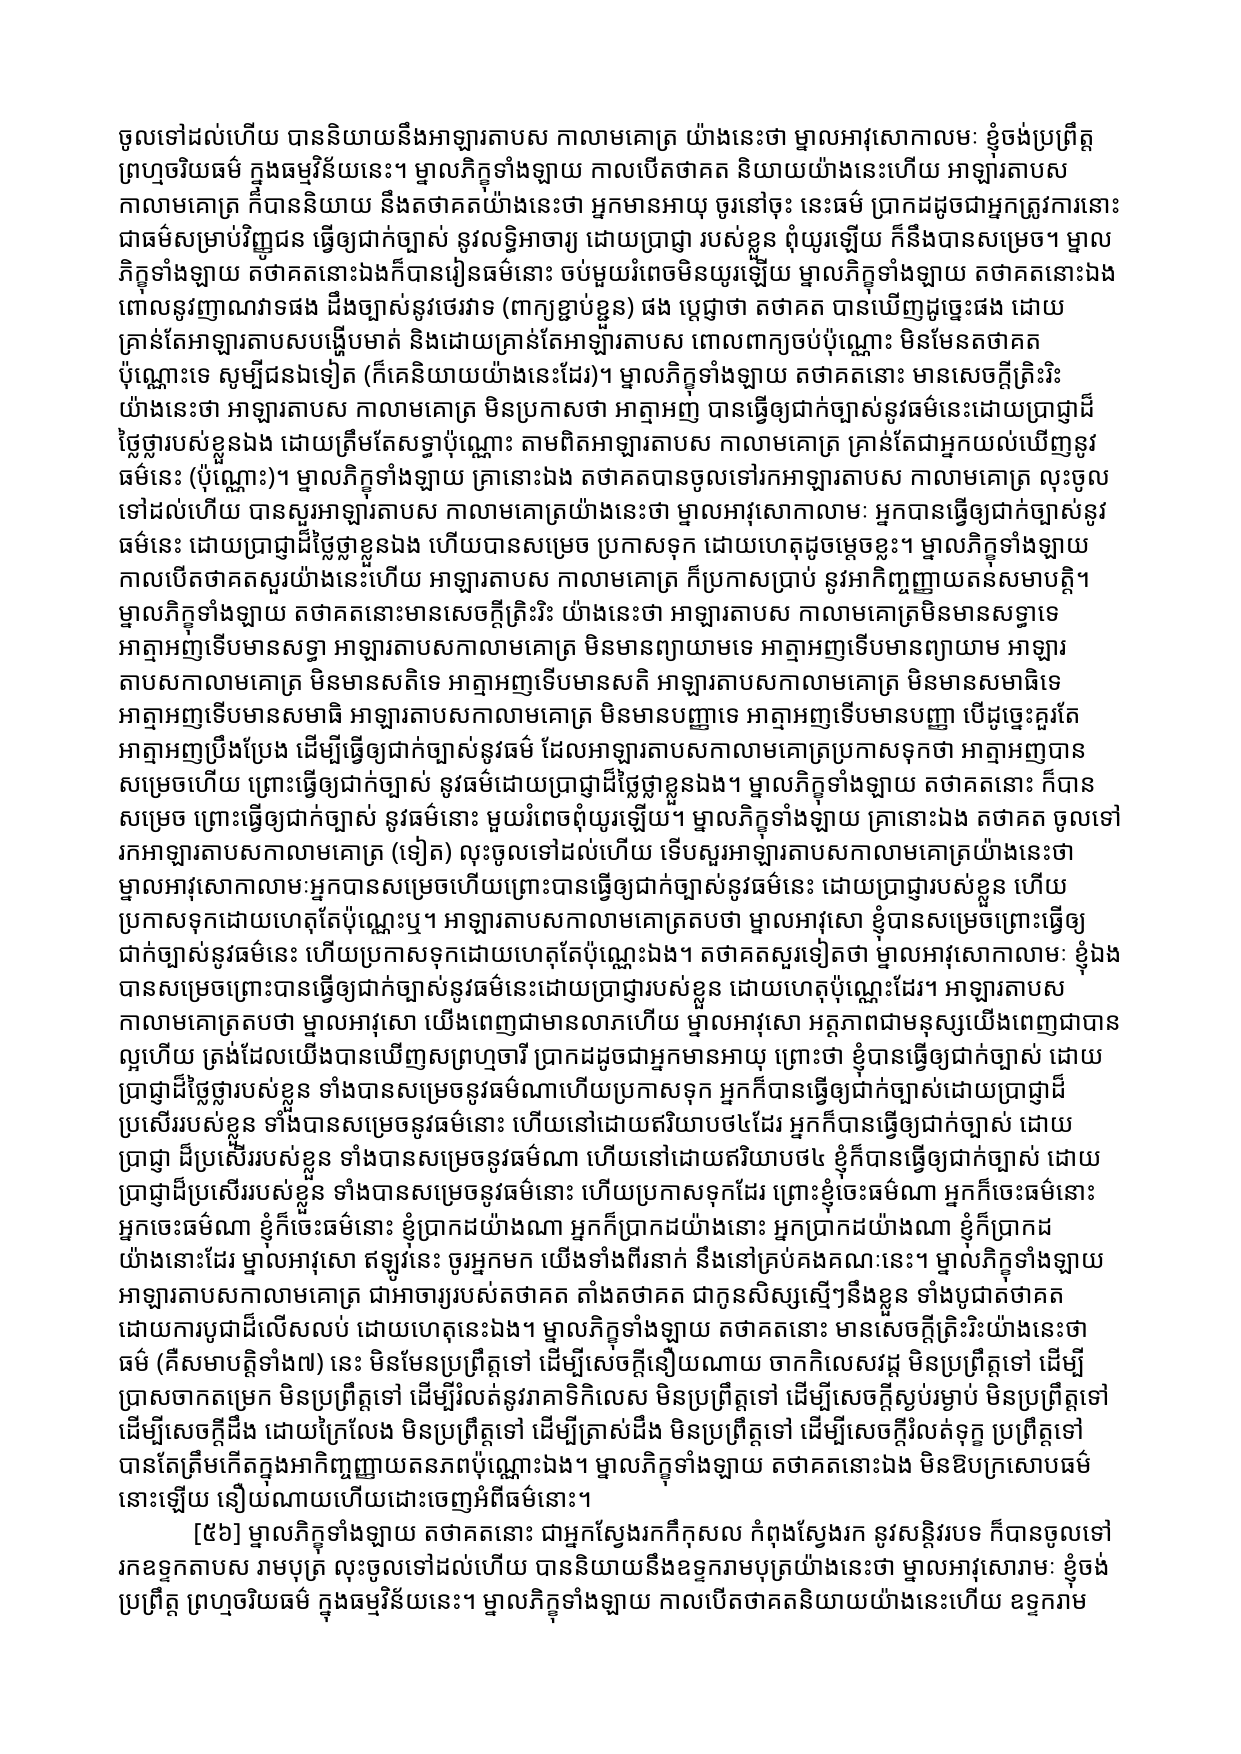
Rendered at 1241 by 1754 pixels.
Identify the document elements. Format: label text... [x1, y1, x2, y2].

text [៥៥] ម្នាលភិក្ខុទាំងឡាយ លុះសម័យតមក តថាគតនោះឯង នៅក្មេង មានសក់​ខ្មៅ​ស្និទ្ធល្អ កំពុងប្រកបដោយបឋមវ័យដ៏ចម្រើន កាលដែលមាតាបិតាមិនចង់ (ឲ្យចេញ​បួស) មានព្រះភក្ត្រទទឹកជោកដោយទឹកព្រះនេត្រ កំពុងទ្រង់ព្រះកន្សែង (តថាគត) ក៏កោរ​សក់ ពុកមាត់ ពុកចង្កា ស្លៀកដណ្តប់សំពត់កាសាយៈ ចេញចាកគេហដ្ឋាន​ទៅកាន់ផ្នួស លុះតថាគតនោះ បួសយ៉ាងនេះហើយ ក៏ស្វែងរក កឹកុសល (សេចក្តីពិត ថាអ្វីជា​កុសល) កាលស្វែងរកនូវសន្តិវរបទ គឺព្រះនិព្វាន ដែលជាគុណជាត ដ៏ប្រសើរ ក៏បានចូលទៅរកអាឡារតាបស កាលាមគោត្រ លុះចូលទៅដល់ហើយ បាននិយាយ​នឹង​អាឡារតាបស កាលាមគោត្រ យ៉ាងនេះថា ម្នាលអាវុសោកាលមៈ ខ្ញុំចង់ប្រព្រឹត្ត​ព្រហ្មចរិយធម៌ ក្នុងធម្មវិន័យនេះ។ ម្នាលភិក្ខុទាំងឡាយ កាលបើតថាគត និយាយយ៉ាង​នេះ​ហើយ អាឡារតាបស កាលាមគោត្រ ក៏បាននិយាយ នឹងតថាគតយ៉ាងនេះថា អ្នក​មាន​អាយុ ចូរនៅចុះ នេះធម៌ ប្រាកដដូចជាអ្នកត្រូវការនោះ ជាធម៌សម្រាប់វិញ្ញូជន ធ្វើឲ្យ​ជាក់​ច្បាស់ នូវលទ្ធិអាចារ្យ ដោយប្រាជ្ញា របស់ខ្លួន ពុំយូរឡើយ ក៏នឹងបានសម្រេច។ ម្នាលភិក្ខុ​ទាំងឡាយ តថាគតនោះឯងក៏បានរៀនធម៌នោះ ចប់មួយរំពេចមិនយូរឡើយ ម្នាលភិក្ខុទាំងឡាយ តថាគតនោះឯង ពោលនូវញាណវាទផង ដឹងច្បាស់នូវថេរវាទ (ពាក្យខ្ជាប់ខ្ជួន) ផង ប្តេជ្ញាថា តថាគត បានឃើញដូច្នេះផង ដោយគ្រាន់តែ​អាឡារតាបស​បង្ហើប​មាត់ និងដោយគ្រាន់តែអាឡារតាបស ពោលពាក្យចប់ប៉ុណ្ណោះ មិនមែន​តថាគត​ប៉ុណ្ណោះទេ សូម្បីជនឯទៀត (ក៏គេនិយាយយ៉ាងនេះដែរ)។ ម្នាលភិក្ខុទាំងឡាយ តថាគត​នោះ មានសេចក្តីត្រិះរិះយ៉ាងនេះថា អាឡារតាបស កាលាមគោត្រ មិនប្រកាសថា អាត្មា​អញ បានធ្វើឲ្យជាក់ច្បាស់នូវធម៌នេះដោយប្រាជ្ញាដ៏ថ្លៃថ្លារបស់ខ្លួនឯង ដោយត្រឹម​តែ​សទ្ធា​ប៉ុណ្ណោះ តាមពិតអាឡារតាបស កាលាមគោត្រ គ្រាន់តែជាអ្នកយល់​ឃើញនូវធម៌​នេះ (ប៉ុណ្ណោះ)។ ម្នាលភិក្ខុទាំងឡាយ គ្រានោះឯង តថាគតបានចូលទៅរកអាឡារតាបស កាលាមគោត្រ លុះចូលទៅដល់ហើយ បានសួរអាឡារតាបស កាលាមគោត្រយ៉ាងនេះថា ម្នាលអាវុសោកាលាមៈ អ្នកបានធ្វើឲ្យជាក់ច្បាស់នូវធម៌នេះ ដោយប្រាជ្ញាដ៏ថ្លៃថ្លាខ្លួនឯង ហើយ​បានសម្រេច ប្រកាសទុក ដោយហេតុដូចម្តេចខ្លះ។ ម្នាលភិក្ខុទាំងឡាយ កាល​បើ​តថាគត​សួរយ៉ាងនេះហើយ អាឡារតាបស កាលាមគោត្រ ក៏ប្រកាសប្រាប់ នូវ​អាកិញ្ចញ្ញាយតនសមាបត្តិ។ ម្នាលភិក្ខុទាំងឡាយ តថាគតនោះមានសេចក្តីត្រិះរិះ យ៉ាងនេះ​​ថា អាឡារតាបស កាលាមគោត្រមិនមានសទ្ធាទេ អាត្មាអញទើបមានសទ្ធា អាឡារ​តាបសកាលាមគោត្រ មិនមានព្យាយាមទេ អាត្មាអញទើបមានព្យាយាម អាឡារ​តាបស​កាលាមគោត្រ មិនមានសតិទេ អាត្មាអញទើបមានសតិ អាឡារតាបស​កាលាម​គោត្រ មិនមានសមាធិទេ អាត្មាអញទើបមានសមាធិ អាឡារតាបសកាលាមគោត្រ មិនមាន​បញ្ញាទេ អាត្មាអញទើបមានបញ្ញា បើដូច្នេះគួរតែអាត្មាអញប្រឹងប្រែង ដើម្បីធ្វើ​ឲ្យជាក់​ច្បាស់​នូវធម៌ ដែលអាឡារតាបសកាលាមគោត្រប្រកាសទុកថា អាត្មាអញ​បាន​សម្រេច​ហើយ ព្រោះធ្វើឲ្យជាក់ច្បាស់ នូវធម៌ដោយប្រាជ្ញាដ៏ថ្លៃថ្លាខ្លួនឯង។ ម្នាលភិក្ខុ​ទាំងឡាយ តថាគតនោះ ក៏បានសម្រេច ព្រោះធ្វើឲ្យជាក់ច្បាស់ នូវធម៌នោះ មួយរំពេច​ពុំ​យូរ​ឡើយ។ ម្នាលភិក្ខុទាំងឡាយ គ្រានោះឯង តថាគត ចូលទៅរកអាឡារតាបស​កាលាម​គោត្រ (ទៀត) លុះចូលទៅដល់ហើយ ទើបសួរអាឡារតាបសកាលាមគោត្រយ៉ាងនេះថា ម្នាលអាវុសោកាលាមៈអ្នកបានសម្រេចហើយព្រោះបានធ្វើឲ្យជាក់ច្បាស់នូវធម៌នេះ ដោយ​ប្រាជ្ញារបស់ខ្លួន ហើយប្រកាសទុកដោយហេតុតែប៉ុណ្ណេះឬ។ អាឡារតាបស​កាលាម​គោត្រ​តបថា ម្នាលអាវុសោ ខ្ញុំបានសម្រេចព្រោះធ្វើឲ្យជាក់ច្បាស់​នូវធម៌នេះ ហើយប្រកាសទុកដោយហេតុតែប៉ុណ្ណេះឯង។ តថាគតសួរទៀតថា ម្នាលអាវុសោ​កាលាមៈ ខ្ញុំឯងបានសម្រេចព្រោះបានធ្វើឲ្យជាក់ច្បាស់នូវធម៌នេះដោយប្រាជ្ញារបស់ខ្លួន ដោយ​ហេតុប៉ុណ្ណេះដែរ។ អាឡារតាបសកាលាមគោត្រតបថា ម្នាលអាវុសោ យើងពេញ​ជា​មាន​លាភហើយ ម្នាលអាវុសោ អត្តភាពជាមនុស្សយើងពេញជាបានល្អហើយ ត្រង់ដែលយើង​បានឃើញសព្រហ្មចារី ប្រាកដដូចជាអ្នកមានអាយុ ព្រោះថា ខ្ញុំបានធ្វើឲ្យ​ជាក់​ច្បាស់ ដោយប្រាជ្ញាដ៏ថ្លៃថ្លារបស់ខ្លួន ទាំងបានសម្រេចនូវធម៌ណាហើយប្រកាសទុក អ្នកក៏បានធ្វើឲ្យជាក់ច្បាស់ដោយប្រាជ្ញាដ៏ប្រសើររបស់ខ្លួន ទាំងបានសម្រេចនូវធម៌នោះ ហើយនៅដោយឥរិយាបថ៤ដែរ អ្នកក៏បានធ្វើឲ្យជាក់ច្បាស់ ដោយប្រាជ្ញា ដ៏ប្រសើរ​របស់ខ្លួន ទាំងបានសម្រេចនូវធម៌ណា ហើយនៅដោយឥរិយាបថ៤ ខ្ញុំក៏បានធ្វើឲ្យ​ជាក់ច្បាស់ ដោយប្រាជ្ញាដ៏ប្រសើររបស់ខ្លួន ទាំងបានសម្រេចនូវធម៌នោះ ហើយប្រកាស​ទុកដែរ ព្រោះខ្ញុំចេះធម៌ណា អ្នកក៏ចេះធម៌នោះ អ្នកចេះធម៌ណា ខ្ញុំក៏ចេះធម៌នោះ ខ្ញុំប្រាកដ​យ៉ាងណា អ្នកក៏ប្រាកដយ៉ាងនោះ អ្នកប្រាកដយ៉ាងណា ខ្ញុំក៏ប្រាកដយ៉ាងនោះ​ដែរ ម្នាលអាវុសោ ឥឡូវនេះ ចូរអ្នកមក យើងទាំងពីរនាក់ នឹងនៅគ្រប់គងគណៈនេះ។ ម្នាលភិក្ខុទាំងឡាយ អាឡារតាបសកាលាមគោត្រ ជាអាចារ្យរបស់តថាគត តាំងតថាគត ជាកូន​សិស្សស្មើៗនឹងខ្លួន ទាំងបូជាតថាគត ដោយការបូជាដ៏លើសលប់ ដោយ​ហេតុនេះ​ឯង។ ម្នាលភិក្ខុទាំងឡាយ តថាគតនោះ មានសេចក្តីត្រិះរិះយ៉ាងនេះថា ធម៌ (គឺសមាបត្តិ​ទាំង៧) នេះ មិនមែនប្រព្រឹត្តទៅ ដើម្បីសេចក្តីនឿយណាយ ចាកកិលេសវដ្ត មិនប្រព្រឹត្ត​ទៅ ដើម្បីប្រាសចាកតម្រេក មិនប្រព្រឹត្តទៅ ដើម្បីរំលត់នូវរាគាទិកិលេស មិនប្រព្រឹត្តទៅ ដើម្បី​សេចក្តីស្ងប់រម្ងាប់ មិនប្រព្រឹត្តទៅ ដើម្បីសេចក្តីដឹង ដោយក្រៃលែង មិនប្រព្រឹត្តទៅ ដើម្បីត្រាស់ដឹង មិនប្រព្រឹត្តទៅ ដើម្បីសេចក្តីរំលត់ទុក្ខ ប្រព្រឹត្តទៅ បានតែត្រឹមកើតក្នុង​អាកិញ្ចញ្ញាយតនភព​ប៉ុណ្ណោះឯង។ ម្នាលភិក្ខុទាំងឡាយ តថាគតនោះឯង មិនឱបក្រសោប​ធម៌នោះឡើយ នឿយណាយហើយដោះចេញអំពីធម៌នោះ។ [118, 118, 1122, 1515]
text [៥៦] ម្នាលភិក្ខុទាំងឡាយ តថាគតនោះ ជាអ្នកស្វែងរកកឹកុសល កំពុងស្វែងរក នូវសន្តិវរបទ ក៏បានចូលទៅរកឧទ្ទកតាបស រាមបុត្រ លុះចូលទៅដល់ហើយ បាន​និយាយ​នឹងឧទ្ទករាមបុត្រយ៉ាងនេះថា ម្នាលអាវុសោរាមៈ ខ្ញុំចង់ប្រព្រឹត្ត ព្រហ្មចរិយធម៌ ក្នុងធម្មវិន័យនេះ។ ម្នាលភិក្ខុទាំងឡាយ កាលបើតថាគតនិយាយយ៉ាងនេះហើយ ឧទ្ទករាមបុត្រ​ បាននិយាយនឹងតថាគតយ៉ាងនេះថា អ្នកមានអាយុចូរនៅចុះ នេះធម៌​ប្រាកដដូចជាអ្នកត្រូវការនោះ ជាធម៌សម្រាប់វិញ្ញូបុរស ធ្វើឲ្យជាក់ច្បាស់ នូវលទ្ធិអាចារ្យ​របស់ខ្លួន ដោយប្រាជ្ញាដ៏ថ្លៃថ្លារបស់ខ្លួនហើយ បានសម្រេចមិនយូរឡើយ។ ម្នាលភិក្ខុ​ទាំងឡាយ តថាគតនោះឯង បានរៀននូវធម៌នោះចប់ភ្លាមមិនយូរឡើយ ម្នាលភិក្ខុ​ទាំងឡាយ តថាគតនោះឯង ពោលនូវញាណវាទផង ដឹងច្បាស់នូវថេរវាទផង ប្តេជ្ញាថា តថាគតបានឃើញដូច្នេះផង ដោយគ្រាន់តែឧទ្ទករាមបុត្របង្ហើបបបូរមាត់ និងដោយ​គ្រាន់​តែឧទ្ទករាមបុត្រ ពោលពាក្យចប់ប៉ុណ្ណោះ មិនមែនតែតថាគតប៉ុណ្ណោះទេ ទាំងពួក​ជន​ឯទៀត (ក៏និយាយយ៉ាងនេះដែរ)។ ម្នាលភិក្ខុទាំងឡាយ តថាគតនោះ មានសេចក្តី​ត្រិះរិះ​យ៉ាងនេះថា ឧទ្ទករាមបុត្រមិនប្រកាសថា អាត្មាអញបានធ្វើឲ្យជាក់ច្បាស់ នូវធម៌នេះ ដោយប្រាជ្ញាដ៏ថ្លៃថ្លាខ្លួនឯង ដោយគ្រាន់តែសទ្ធាប៉ុណ្ណោះ តាមពិត ឧទ្ទករាមបុត្រ គ្រាន់តែ​បានដឹង បានឃើញធម៌នេះប៉ុណ្ណោះទេ។ ម្នាលភិក្ខុទាំងឡាយ គ្រានោះឯង តថាគតក៏​បានចូលទៅរកឧ្ទករាមបុត្រ លុះចូលទៅដល់ហើយ បានសួរឧទ្ទករាមបុត្រយ៉ាងនេះថា ម្នាលអាវុសោរាមៈ អ្នកបានធ្វើឲ្យ​ជាក់ច្បាស់​នូវ​ធម៌នេះ ដោយប្រាជ្ញាដ៏ថ្លៃថ្លារបស់ខ្លួន បាន​សម្រេច ហើយប្រកាសទុក ដោយហេតុ​ដូចម្តេចខ្លះ។ ម្នាលភិក្ខុទាំងឡាយ កាល​បើ​តថាគតសួរយ៉ាងនេះហើយ ឧទ្ទករាមបុត្រ ក៏ប្រកាសនូវ​នេវសញ្ញានាសញ្ញាយតន​សមាបត្តិ។ ម្នាលភិក្ខុទាំងឡាយ តថាគតនោះ មានសេចក្តីត្រិះរិះ យ៉ាងនេះថា ឧទ្ទករាមបុត្រ មិនមានសទ្ធាទេ អាត្មាអញ ទើបមានសទ្ធា ឧទ្ទករាមបុត្រ មិនមាន​ព្យា​យាមទេ។បេ។ សតិ...សមាធិ... បញ្ញាទេ អាត្មាអញ ទើបមាន​បញ្ញា បើដូច្នោះ គួរតែអាត្មាអញ ប្រឹងប្រែង ដើម្បីធ្វើឲ្យជាក់ច្បាស់ នូវធម៌នេះ ដែលឧទ្ទករាមបុត្រ​ប្រកាស​ទុកថា អាត្មាអញ បានសម្រេចហើយ ព្រោះធ្វើឲ្យជាក់ច្បាស់ នូវធម៌ដោយប្រាជ្ញាដ៏ថ្លៃថ្លា របស់ខ្លួនឯង។ ម្នាលភិក្ខុទាំងឡាយ តថាគតនោះឯង ក៏បានធ្វើឲ្យជាក់ច្បាស់ នូវ​ធម៌នេះ​ភ្លាម ពុំយូរឡើយ។ ម្នាលភិក្ខុទាំងឡាយ គ្រានោះឯង​ តថាគត ចូលទៅរកឧទ្ទករាមបុត្រ (ទៀត) លុះចូលទៅដល់ហើយ បានសួរឧទ្ទករាមបុត្រ យ៉ាង​នេះថា ម្នាលអាវុសោរាមៈ អ្នកបានសម្រេច ព្រោះធ្វើឲ្យជាក់ច្បាស់ នូវធម៌នេះ ដោយប្រាជ្ញារបស់ខ្លួន ហើយប្រកាស​ទុក ដោយហេតុតែប៉ុណ្ណេះទេឬ។ ឧទ្ទករាមបុត្រតប​ថា ម្នាលអាវុសោ ខ្ញុំបានសម្រេច ព្រោះ​ធ្វើ​ឲ្យជាក់ច្បាស់នូវធម៌នេះ ដោយប្រាជ្ញា​របស់​ខ្លួន​ឯង ដោយហេតុតែប៉ុណ្ណេះទេ។ តថាគតក៏និយាយថា ម្នាលអាវុសោរាមៈ​ខ្ញុំឯងបានសម្រេច ព្រោះធ្វើឲ្យជាក់ច្បាស់​នូវធម៌​នេះ ដោយប្រាជ្ញារបស់ខ្លួនឯង ចំពោះធម៌នេះ ដោយហេតុតែប៉ុណ្ណេះដែរ។ ឧទ្ទករាមបុត្រ​តបថា ម្នាលអាវុសោ យើងពេញជាមានលាភហើយ អត្តភាពជាមនុស្ស យើងពេញជា​បានល្អហើយ ត្រង់ដែលយើងបានឃើញសព្រហ្មចារីបុគ្គល ប្រាកដ​ដូចអ្នក​មាន​អាយុ ព្រោះថា រាមៈ បានធ្វើឲ្យជាក់ច្បាស់ ដោយប្រាជ្ញា ដ៏ថ្លៃថ្លាចំពោះខ្លួន បាន​សម្រេច​ធម៌ណា ហើយ​ប្រកាស​ទុក អ្នកក៏បានធ្វើឲ្យជាក់ច្បាស់ ដោយប្រាជ្ញា​ដ៏ថ្លៃថ្លា របស់ខ្លួន បានសម្រេច​ធម៌​នោះ ហើយនៅដោយឥរិយាបថ ទាំង៤ដែរ អ្នកបានធ្វើឲ្យ​ជាក់​ច្បាស់ ដោយប្រាជ្ញាដ៏ថ្លៃថ្លារបស់ខ្លួន បានសម្រេចធម៌ណា រាមៈក៏បាន ធ្វើឲ្យជាក់​ច្បាស់ ដោយប្រាជ្ញាដ៏ថ្លៃថ្លារបស់ខ្លួន បានសម្រេចធម៌នោះ ហើយប្រកាសទុកដែរ រាមៈ​បានដឹងធម៌ណា អ្នកក៏បានដឹងធម៌នោះ អ្នកចេះធម៌ណា រាមៈក៏ចេះធម៌នោះដែរ មួយ​ទៀត រាមៈប្រាកដយ៉ាងណា អ្នកក៏ប្រាកដយ៉ាងនោះ អ្នកប្រាកដយ៉ាងណា រាមៈ​ក៏ប្រាកដយ៉ាងនោះដែរ ម្នាលអាវុសោ ឥឡូវនេះ ចូរអ្នកមក ចូរអ្នកនៅ​គ្រប់​គ្រង​គណៈ​នេះចុះ។ ម្នាលភិក្ខុទាំងឡាយ ឧទ្ទករាមបុត្រ ជាសព្រហ្មចារី របស់តថាគត តាំង​តថាគត ក្នុងទី​ជាអាចារ្យ ទាំងបូជាតថាគត ដោយការបូជា ដ៏លើសលប់ ដោយហេតុ​នេះ​ឯង។ ម្នាលភិក្ខុ​ទាំងឡាយ តថាគតនោះ មានសេចក្តីត្រិះរិះ យ៉ាងនេះថា ធម៌ គឺសមាបត្តិ​ទាំង​៨នេះ មិនប្រព្រឹត្តទៅ ដើម្បីនឿយណាយ ចាកកិលេសវដ្តៈ មិនប្រព្រឹត្តទៅ ដើម្បី​ប្រាស​ចាក​តម្រេក មិនប្រព្រឹត្តទៅ ដើម្បីរំលត់ នូវរាគាទិក្កិលេស មិនប្រព្រឹត្តទៅ ដើម្បី​សេចក្តី​ស្ងប់រម្ងាប់ មិនប្រព្រឹត្តទៅ ដើម្បីដឹង ដោយក្រៃលែង មិនប្រព្រឹត្តទៅ ដើម្បី​ត្រាស់​ដឹង មិនប្រព្រឹត្តទៅ ដើម្បីសេចក្តីរំលត់ទុក្ខទេ ប្រព្រឹត្តទៅ បានត្រឹមតែចូល​ទៅកើត​ក្នុង​នេវសញ្ញានាសញ្ញាយតនភព​ប៉ុណ្ណោះឯង។ ម្នាលភិក្ខុទាំងឡាយ តថាគតនោះឯង ក៏មិនឱប​ក្រសោបធម៌នោះឡើយ នឿយណាយ ហើយដោះចេញអំពីធម៌នោះ។ [118, 1515, 1122, 1617]
